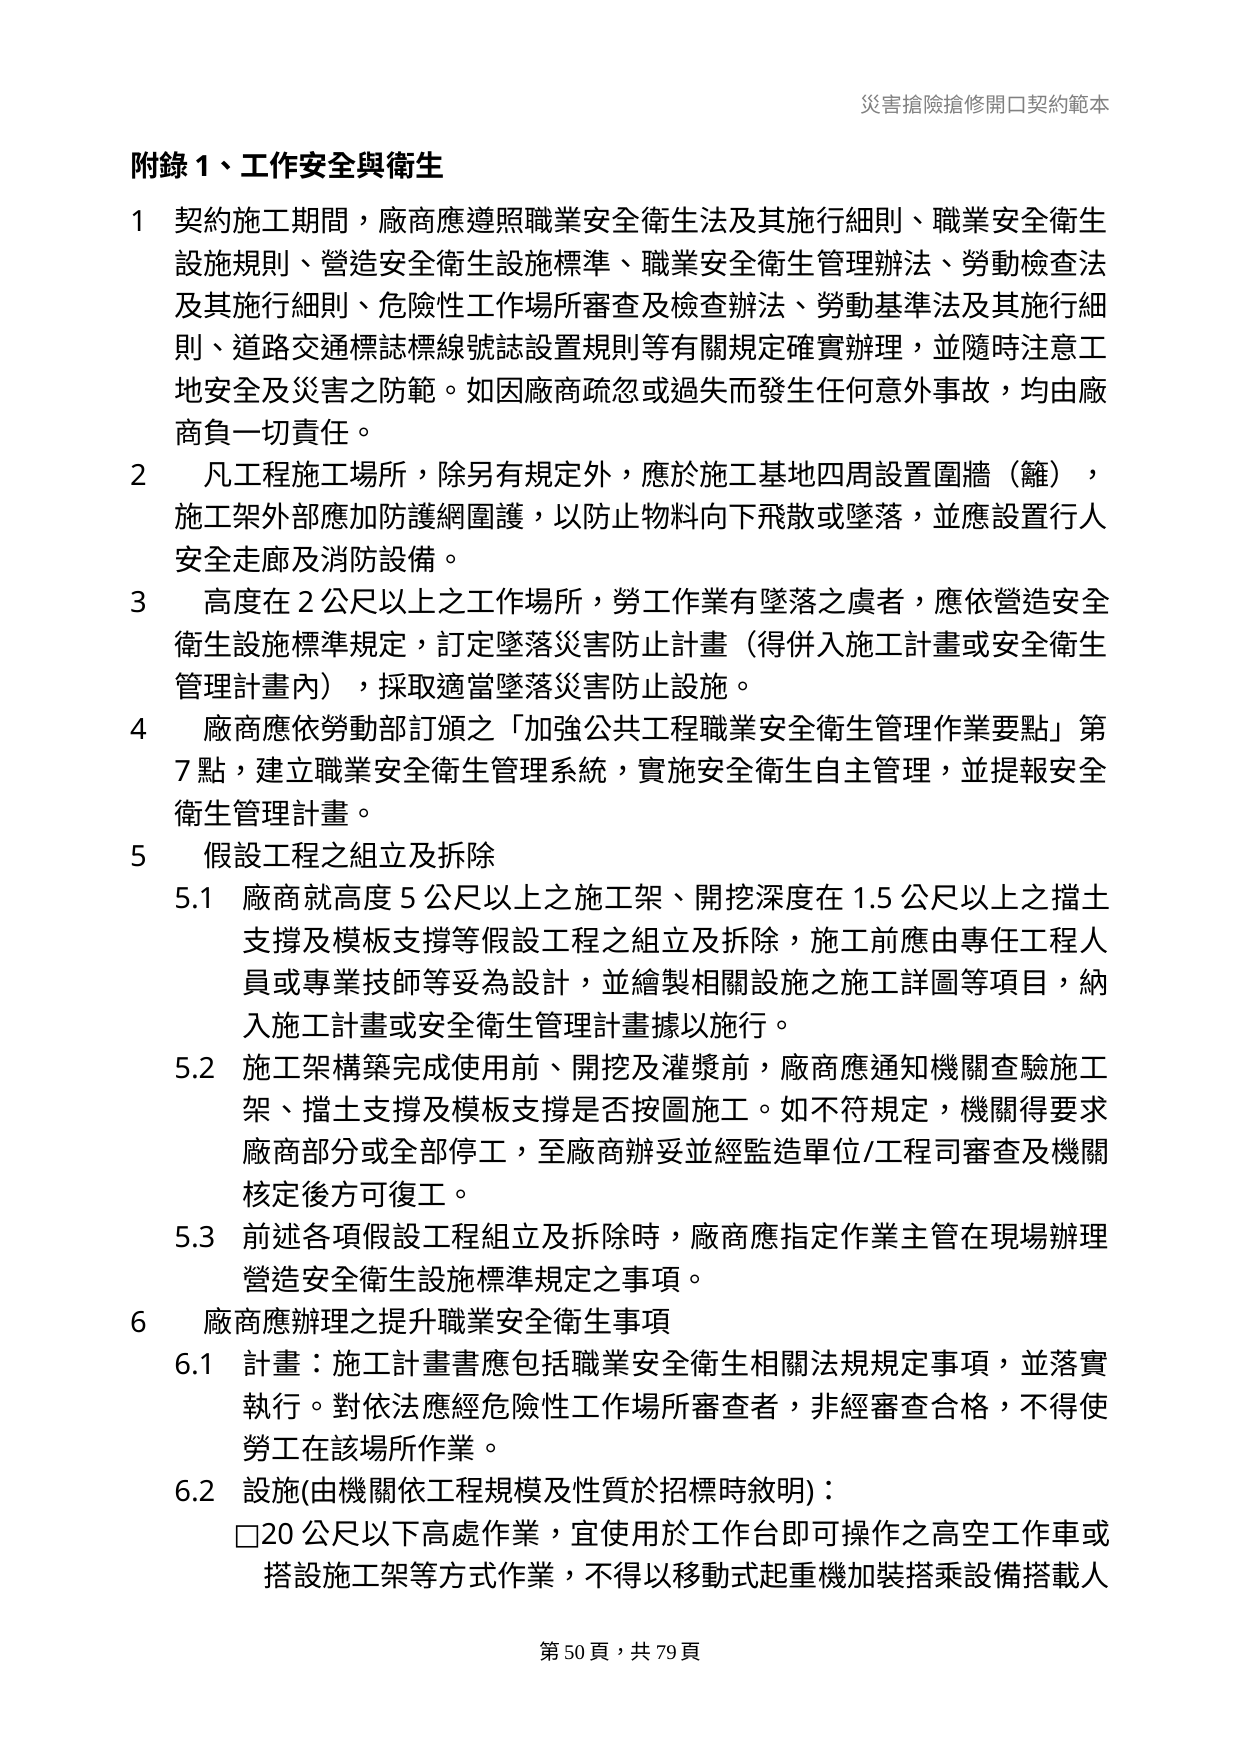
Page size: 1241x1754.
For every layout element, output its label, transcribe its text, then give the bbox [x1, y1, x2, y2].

list 計畫：施工計畫書應包括職業安全衛生相關法規規定事項，並落實執行。對依法應經危險性工作場所審查者，非經審查合格，不得使勞工在該場所作業。 [174, 1341, 1110, 1468]
list 假設工程之組立及拆除 [130, 833, 1110, 875]
list 廠商應依勞動部訂頒之「加強公共工程職業安全衛生管理作業要點」第7點，建立職業安全衛生管理系統，實施安全衛生自主管理，並提報安全衛生管理計畫。 [130, 706, 1110, 833]
list 施工架構築完成使用前、開挖及灌漿前，廠商應通知機關查驗施工架、擋土支撐及模板支撐是否按圖施工。如不符規定，機關得要求廠商部分或全部停工，至廠商辦妥並經監造單位/工程司審查及機關核定後方可復工。 [174, 1044, 1110, 1214]
list 契約施工期間，廠商應遵照職業安全衛生法及其施行細則、職業安全衛生設施規則、營造安全衛生設施標準、職業安全衛生管理辦法、勞動檢查法及其施行細則、危險性工作場所審查及檢查辦法、勞動基準法及其施行細則、道路交通標誌標線號誌設置規則等有關規定確實辦理，並隨時注意工地安全及災害之防範。如因廠商疏忽或過失而發生任何意外事故，均由廠商負一切責任。 [130, 198, 1110, 452]
text 附錄1、工作安全與衛生 [130, 143, 1110, 185]
list 廠商應辦理之提升職業安全衛生事項 [130, 1298, 1110, 1341]
list 設施(由機關依工程規模及性質於招標時敘明)： [174, 1468, 1110, 1510]
list 前述各項假設工程組立及拆除時，廠商應指定作業主管在現場辦理營造安全衛生設施標準規定之事項。 [174, 1214, 1110, 1298]
text □20公尺以下高處作業，宜使用於工作台即可操作之高空工作車或搭設施工架等方式作業，不得以移動式起重機加裝搭乘設備搭載人 [233, 1510, 1110, 1595]
list 廠商就高度5公尺以上之施工架、開挖深度在1.5公尺以上之擋土支撐及模板支撐等假設工程之組立及拆除，施工前應由專任工程人員或專業技師等妥為設計，並繪製相關設施之施工詳圖等項目，納入施工計畫或安全衛生管理計畫據以施行。 [174, 875, 1110, 1044]
list 凡工程施工場所，除另有規定外，應於施工基地四周設置圍牆（籬），施工架外部應加防護網圍護，以防止物料向下飛散或墜落，並應設置行人安全走廊及消防設備。 [130, 452, 1110, 579]
list 高度在2公尺以上之工作場所，勞工作業有墜落之虞者，應依營造安全衛生設施標準規定，訂定墜落災害防止計畫（得併入施工計畫或安全衛生管理計畫內），採取適當墜落災害防止設施。 [130, 579, 1110, 706]
